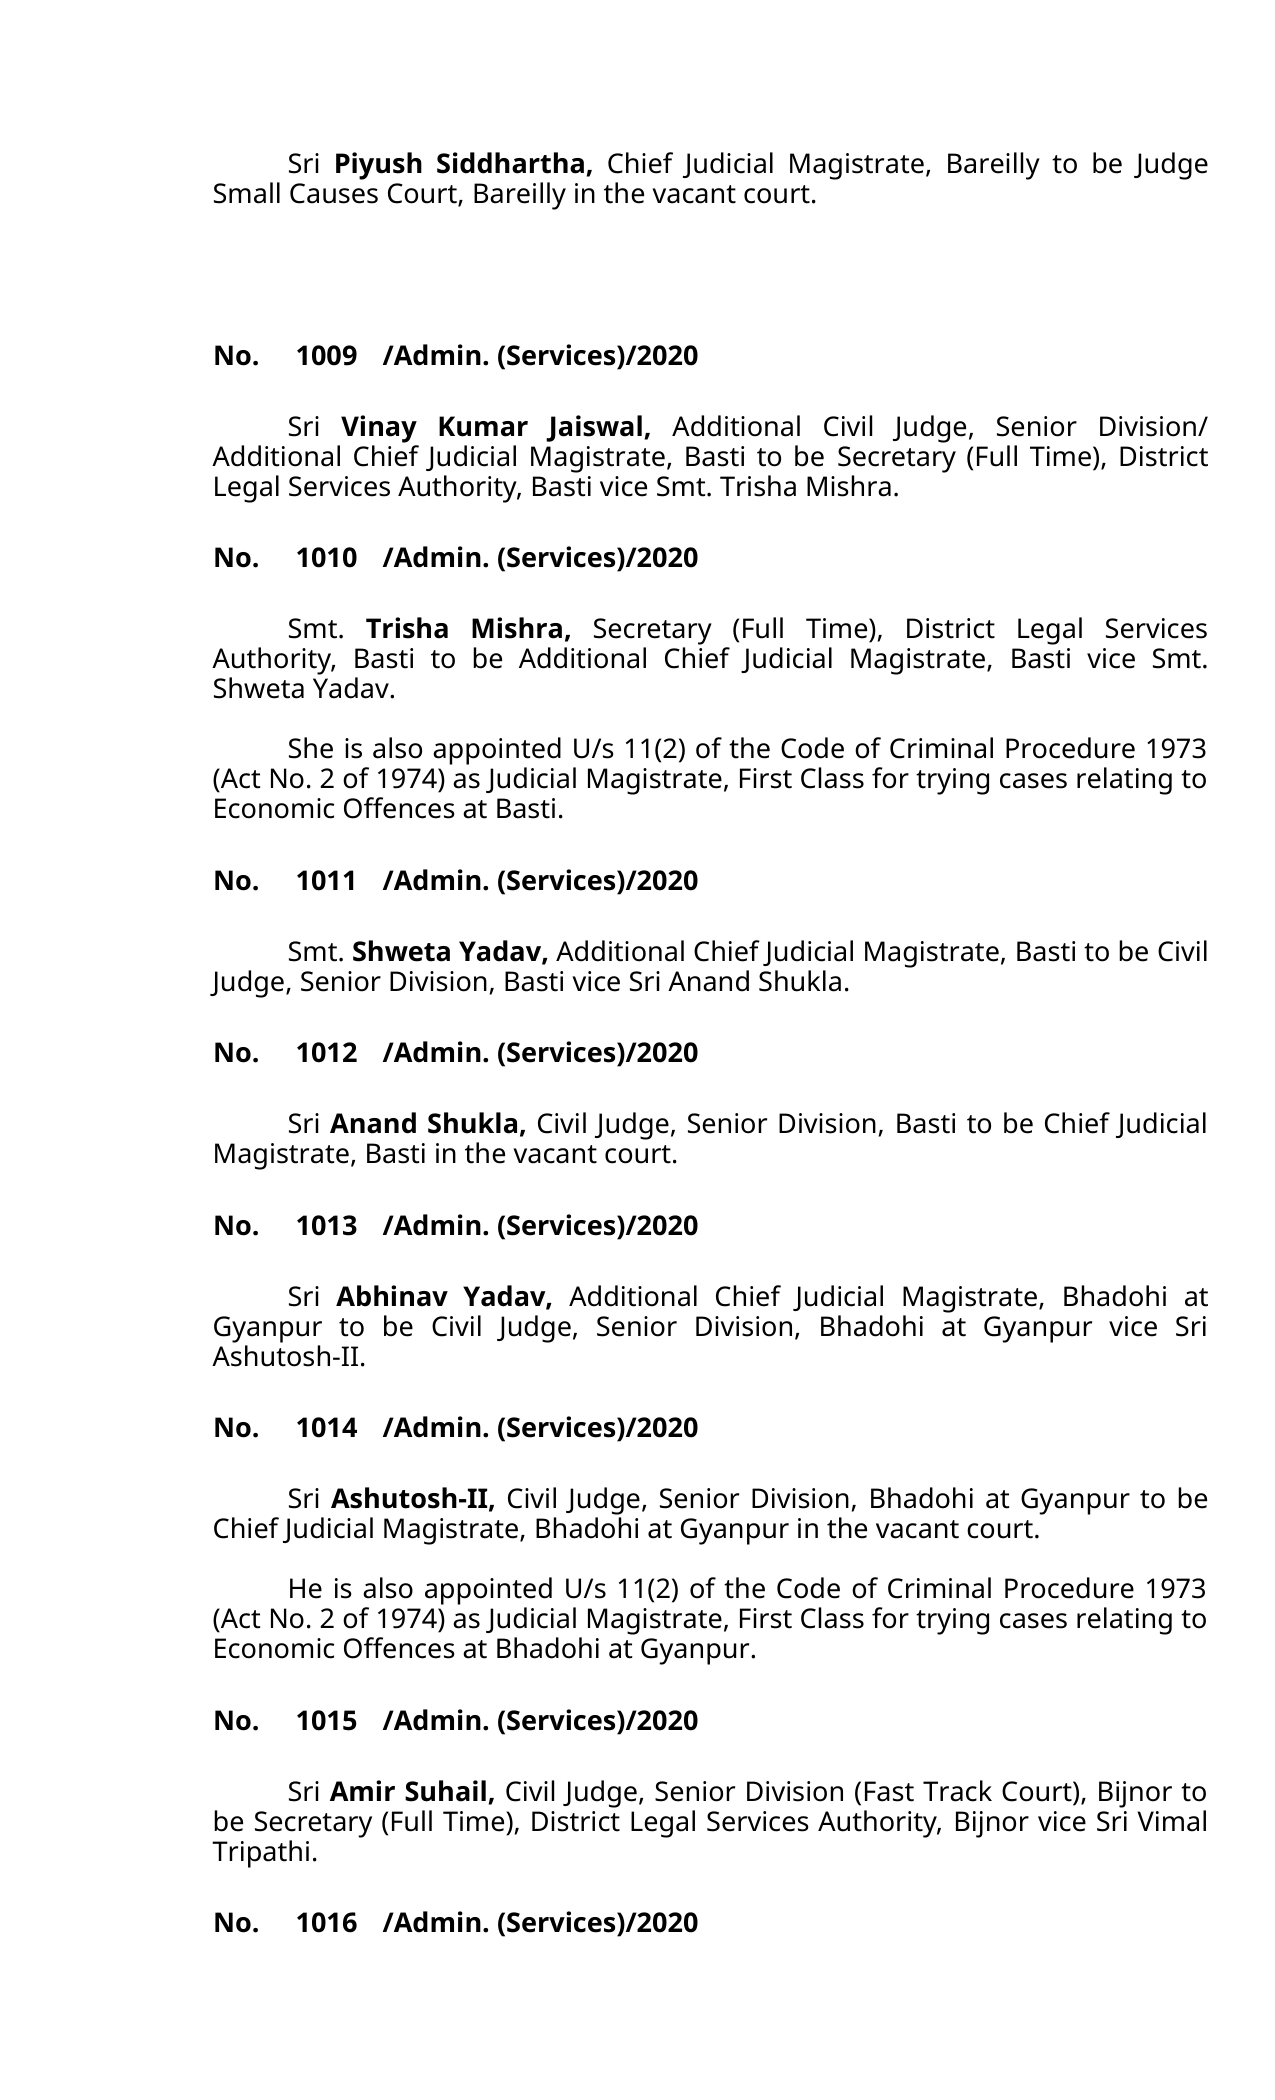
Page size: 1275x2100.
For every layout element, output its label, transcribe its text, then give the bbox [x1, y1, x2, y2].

table_header /Admin. (Services)/2020 [371, 1200, 770, 1252]
table_header No. [202, 1027, 284, 1080]
table_header /Admin. (Services)/2020 [371, 1403, 770, 1455]
table_header /Admin. (Services)/2020 [371, 330, 770, 382]
text He is also appointed U/s 11(2) of the Code of Criminal Procedure 1973 (Act No. 2 of 1974) as Judicial Magistrate, First Class for trying cases relating to Economic Offences at Bhadohi at Gyanpur. [212, 1575, 1209, 1665]
table_header [284, 855, 371, 907]
text She is also appointed U/s 11(2) of the Code of Criminal Procedure 1973 (Act No. 2 of 1974) as Judicial Magistrate, First Class for trying cases relating to Economic Offences at Basti. [212, 735, 1209, 825]
text Sri Vinay Kumar Jaiswal, Additional Civil Judge, Senior Division/ Additional Chief Judicial Magistrate, Basti to be Secretary (Full Time), District Legal Services Authority, Basti vice Smt. Trisha Mishra. [212, 412, 1209, 502]
table_header No. [202, 855, 284, 907]
table_header No. [202, 330, 284, 382]
table_header No. [202, 1898, 284, 1950]
text Sri Ashutosh-II, Civil Judge, Senior Division, Bhadohi at Gyanpur to be Chief Judicial Magistrate, Bhadohi at Gyanpur in the vacant court. [212, 1485, 1209, 1545]
table_header /Admin. (Services)/2020 [371, 1898, 770, 1950]
table_header No. [202, 533, 284, 585]
table_header /Admin. (Services)/2020 [371, 855, 770, 907]
table_header [284, 1403, 371, 1455]
table_header [284, 330, 371, 382]
text Sri Abhinav Yadav, Additional Chief Judicial Magistrate, Bhadohi at Gyanpur to be Civil Judge, Senior Division, Bhadohi at Gyanpur vice Sri Ashutosh-II. [212, 1282, 1209, 1372]
table_header [284, 1695, 371, 1747]
table_header No. [202, 1200, 284, 1252]
table_header /Admin. (Services)/2020 [371, 1027, 770, 1080]
text Smt. Shweta Yadav, Additional Chief Judicial Magistrate, Basti to be Civil Judge, Senior Division, Basti vice Sri Anand Shukla. [212, 937, 1209, 997]
table_header [284, 533, 371, 585]
table_header [284, 1200, 371, 1252]
table_header [284, 1898, 371, 1950]
table_header No. [202, 1695, 284, 1747]
text Smt. Trisha Mishra, Secretary (Full Time), District Legal Services Authority, Basti to be Additional Chief Judicial Magistrate, Basti vice Smt. Shweta Yadav. [212, 615, 1209, 705]
text Sri Piyush Siddhartha, Chief Judicial Magistrate, Bareilly to be Judge Small Causes Court, Bareilly in the vacant court. [212, 150, 1209, 210]
text Sri Anand Shukla, Civil Judge, Senior Division, Basti to be Chief Judicial Magistrate, Basti in the vacant court. [212, 1110, 1209, 1170]
table_header /Admin. (Services)/2020 [371, 533, 770, 585]
table_header No. [202, 1403, 284, 1455]
table_header [284, 1027, 371, 1080]
table_header /Admin. (Services)/2020 [371, 1695, 770, 1747]
text Sri Amir Suhail, Civil Judge, Senior Division (Fast Track Court), Bijnor to be Secretary (Full Time), District Legal Services Authority, Bijnor vice Sri Vimal Tripathi. [212, 1777, 1209, 1867]
